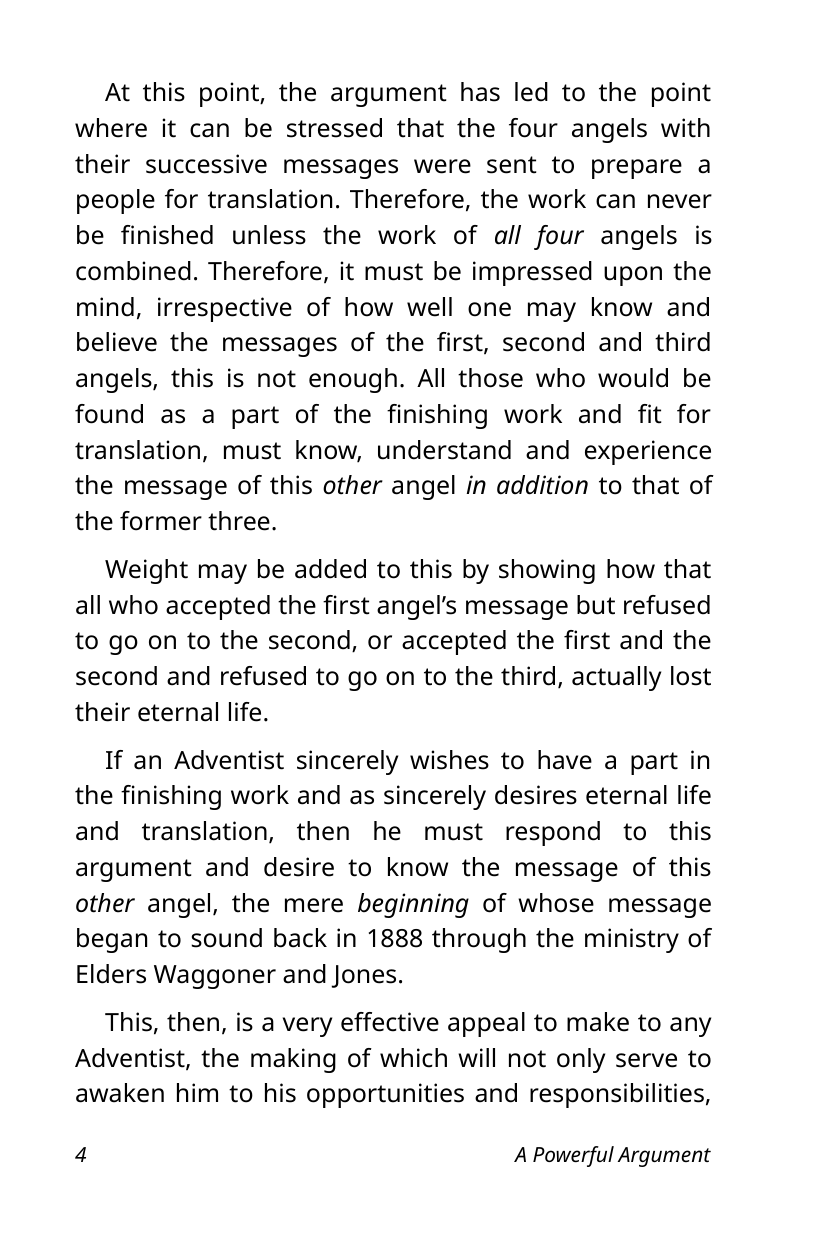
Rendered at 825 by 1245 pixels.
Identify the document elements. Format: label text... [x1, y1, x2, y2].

text Weight may be added to this by showing how that all who accepted the first angel’s message but refused to go on to the second, or accepted the first and the second and refused to go on to the third, actually lost their eternal life. [75, 552, 712, 728]
text This, then, is a very effective appeal to make to any Adventist, the making of which will not only serve to awaken him to his opportunities and responsibilities, [75, 1004, 712, 1110]
text If an Adventist sincerely wishes to have a part in the finishing work and as sincerely desires eternal life and translation, then he must respond to this argument and desire to know the message of this other angel, the mere beginning of whose message began to sound back in 1888 through the ministry of Elders Waggoner and Jones. [75, 742, 712, 991]
text At this point, the argument has led to the point where it can be stressed that the four angels with their successive messages were sent to prepare a people for translation. Therefore, the work can never be finished unless the work of all four angels is combined. Therefore, it must be impressed upon the mind, irrespective of how well one may know and believe the messages of the first, second and third angels, this is not enough. All those who would be found as a part of the finishing work and fit for translation, must know, understand and experience the message of this other angel in addition to that of the former three. [75, 75, 712, 538]
